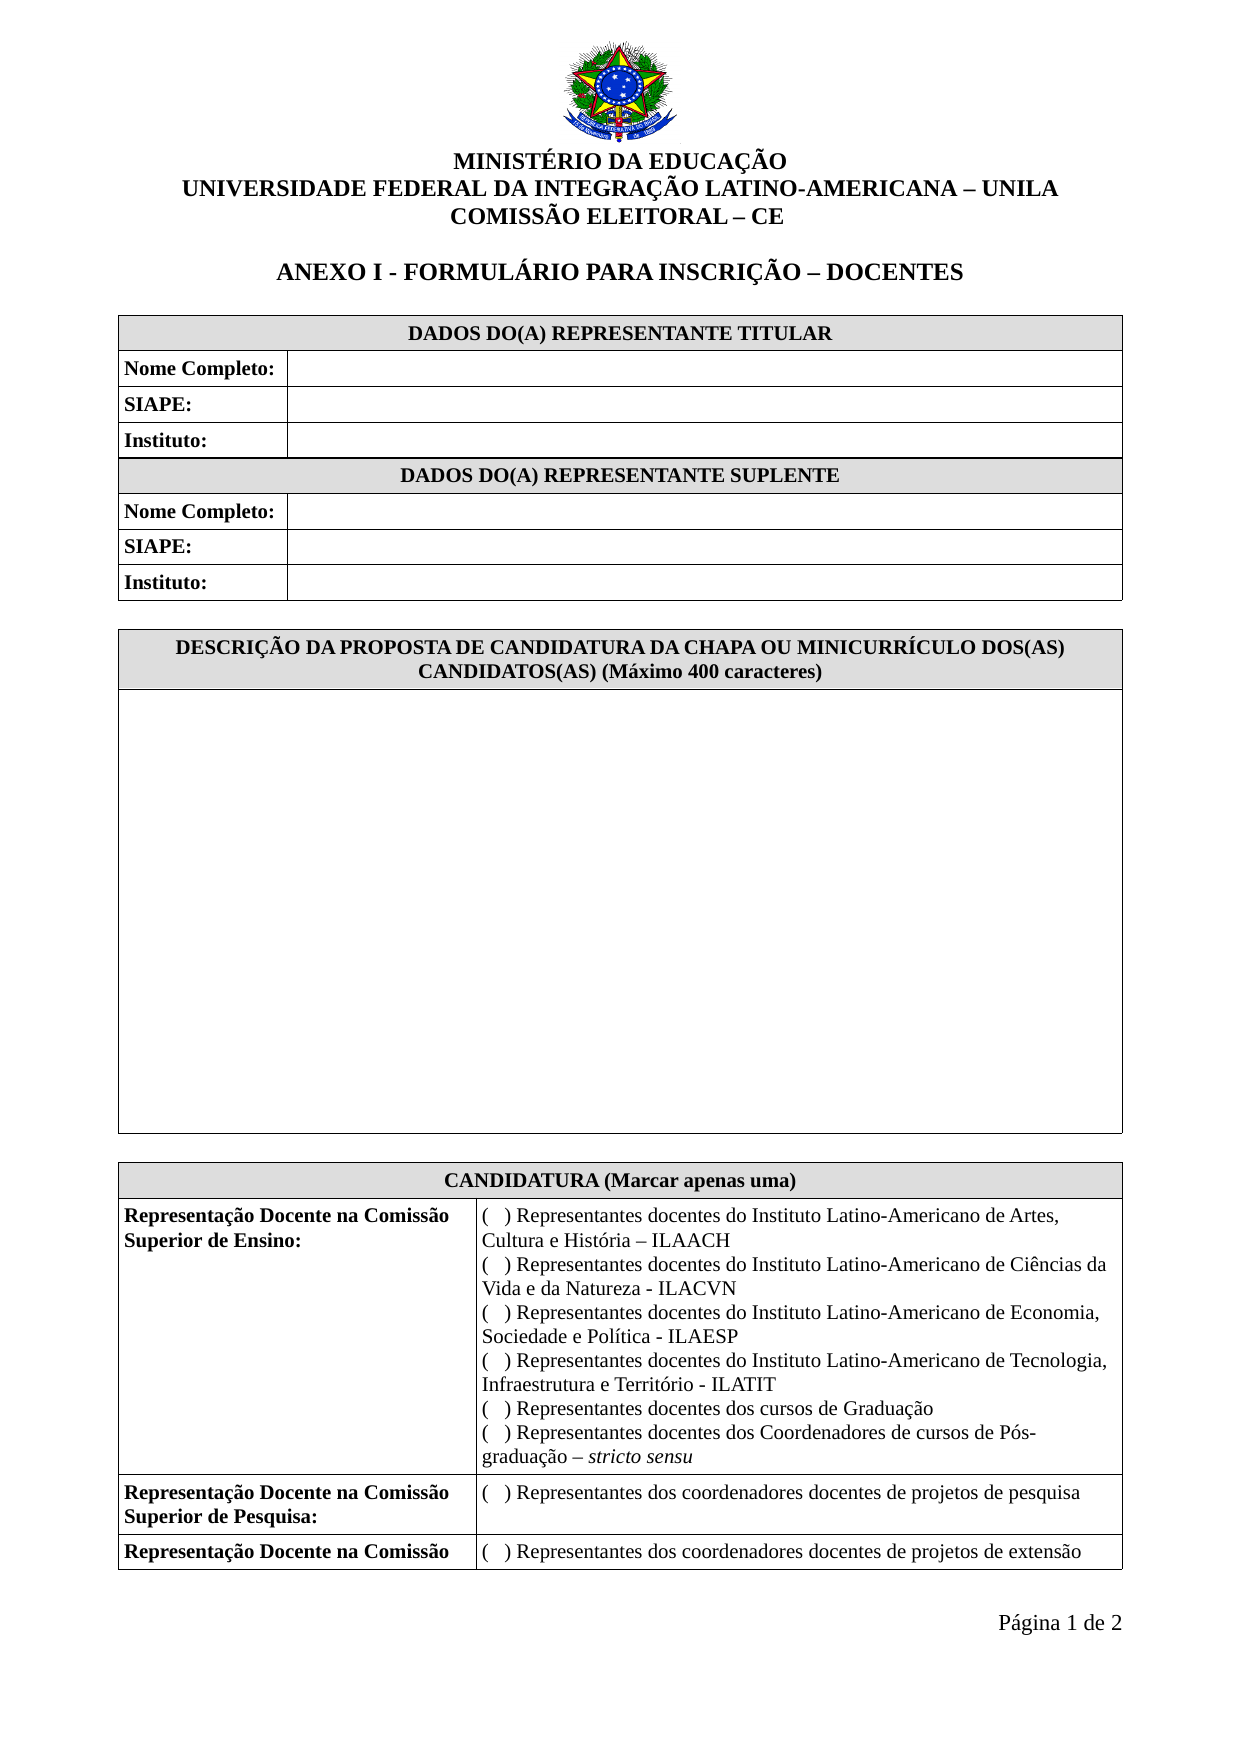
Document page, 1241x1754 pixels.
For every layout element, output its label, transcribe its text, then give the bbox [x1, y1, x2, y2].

table_cell Representação Docente na Comissão [119, 1535, 476, 1569]
table_cell Representação Docente na Comissão Superior de Pesquisa: [119, 1475, 476, 1533]
table_cell [119, 690, 1122, 1133]
table_cell ( ) Representantes dos coordenadores docentes de projetos de pesquisa [477, 1475, 1122, 1533]
table_cell Nome Completo: [119, 351, 287, 386]
text MINISTÉRIO DA EDUCAÇÃO [118, 147, 1122, 174]
table_cell [288, 387, 1122, 422]
text COMISSÃO ELEITORAL – CE [118, 202, 1122, 230]
table_cell [288, 494, 1122, 529]
table_cell [288, 530, 1122, 564]
table_cell Representação Docente na Comissão Superior de Ensino: [119, 1199, 476, 1474]
table_cell ( ) Representantes docentes do Instituto Latino-Americano de Artes, Cultura e História – ILAACH ( ) Representantes docentes do Instituto Latino-Americano de Ciências da Vida e da Natureza - ILACVN ( ) Representantes docentes do Instituto Latino-Americano de Economia, Sociedade e Política - ILAESP ( ) Representantes docentes do Instituto Latino-Americano de Tecnologia, Infraestrutura e Território - ILATIT ( ) Representantes docentes dos cursos de Graduação ( ) Representantes docentes dos Coordenadores de cursos de Pós-graduação – stricto sensu [477, 1199, 1122, 1474]
table_cell [288, 351, 1122, 386]
text UNIVERSIDADE FEDERAL DA INTEGRAÇÃO LATINO-AMERICANA – UNILA [118, 174, 1122, 202]
table_header CANDIDATURA (Marcar apenas uma) [119, 1163, 1122, 1198]
table_header DADOS DO(A) REPRESENTANTE SUPLENTE [119, 459, 1122, 493]
table_cell Nome Completo: [119, 494, 287, 529]
table_header DESCRIÇÃO DA PROPOSTA DE CANDIDATURA DA CHAPA OU MINICURRÍCULO DOS(AS) CANDIDATOS(AS) (Máximo 400 caracteres) [119, 630, 1122, 688]
table_cell SIAPE: [119, 530, 287, 564]
table_cell SIAPE: [119, 387, 287, 422]
table_cell Instituto: [119, 423, 287, 457]
table_cell [288, 565, 1122, 600]
text ANEXO I - formulário para inscrição – DOCENTES [118, 257, 1122, 286]
table_cell ( ) Representantes dos coordenadores docentes de projetos de extensão [477, 1535, 1122, 1569]
table_cell Instituto: [119, 565, 287, 600]
table_cell [288, 423, 1122, 457]
table_header DADOS DO(A) REPRESENTANTE TITULAR [119, 316, 1122, 350]
